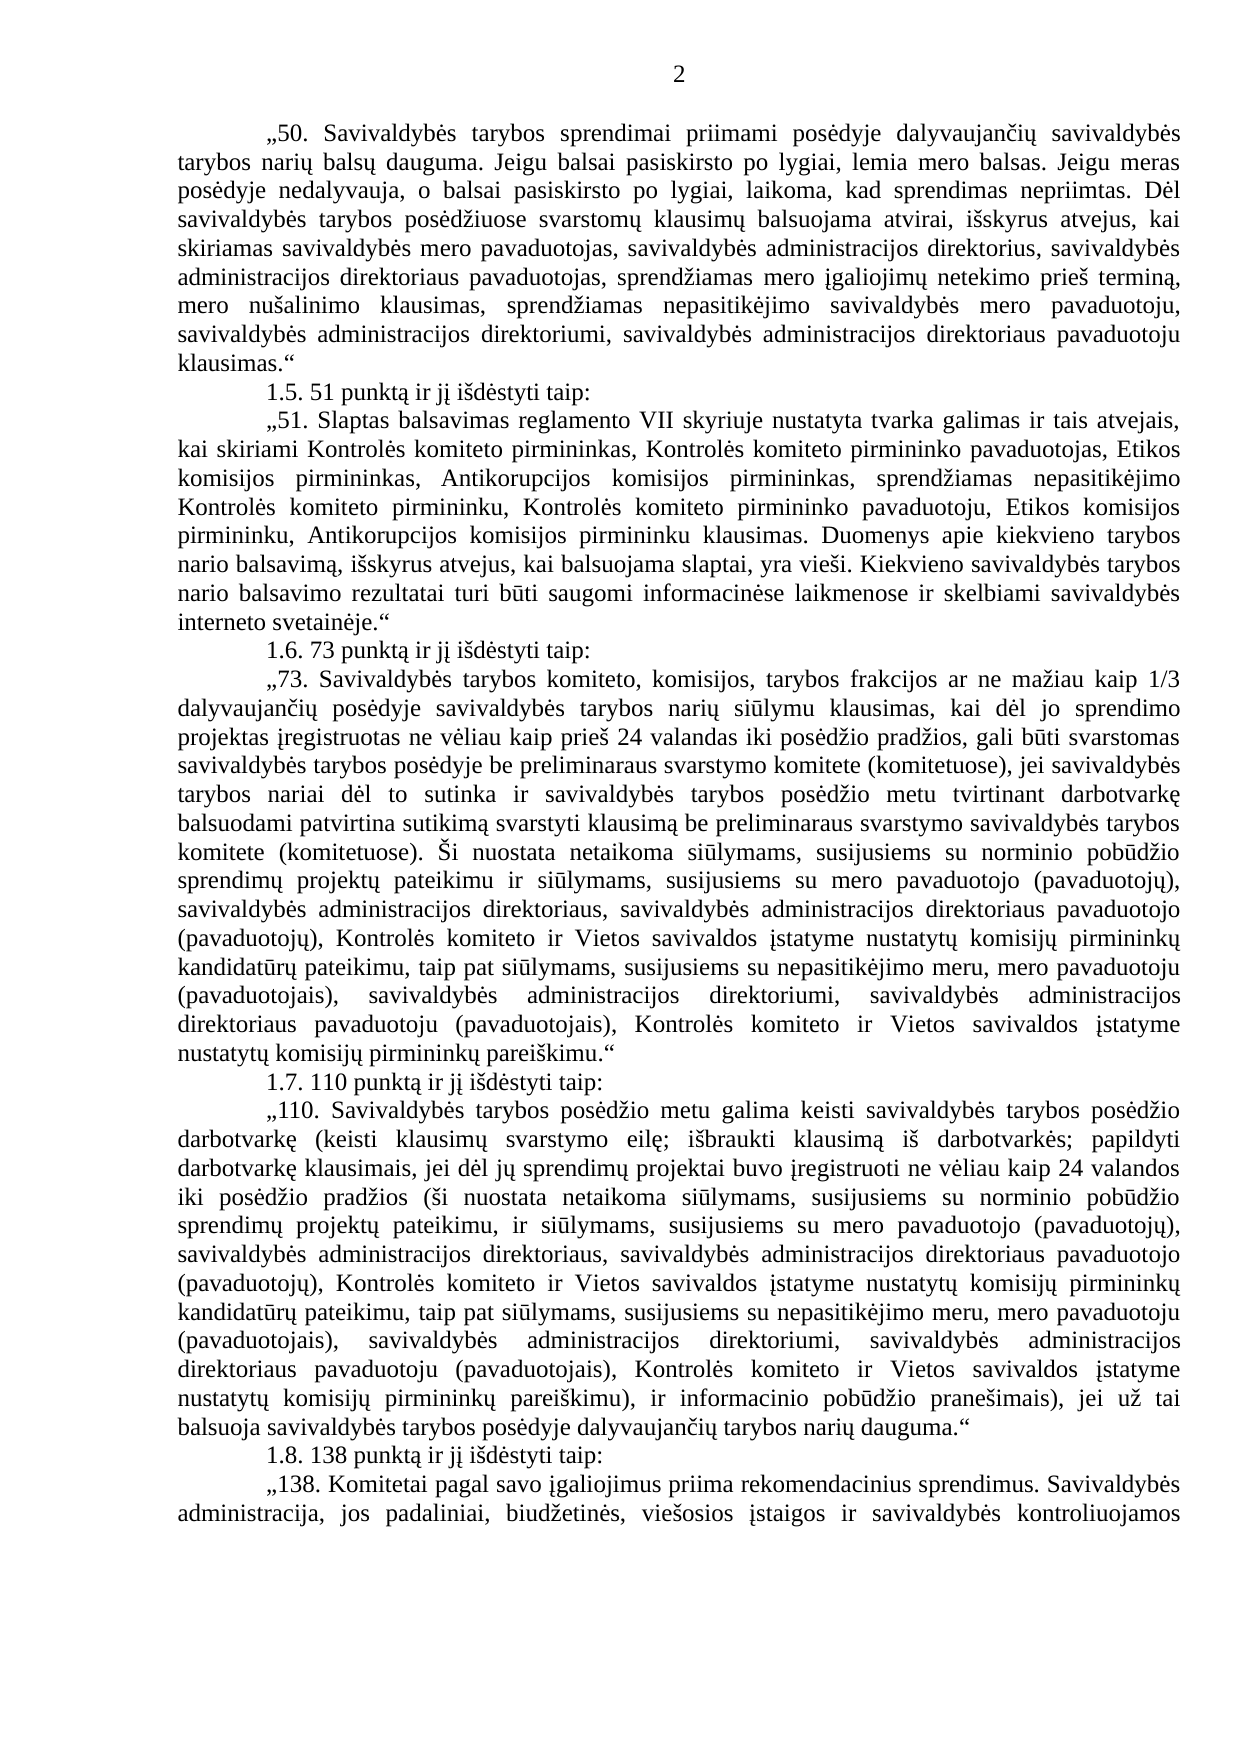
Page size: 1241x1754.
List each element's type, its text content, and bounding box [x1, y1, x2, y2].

text „138. Komitetai pagal savo įgaliojimus priima rekomendacinius sprendimus. Savivaldybės administracija, jos padaliniai, biudžetinės, viešosios įstaigos ir savivaldybės kontroliuojamos [177, 1469, 1181, 1527]
text 1.8. 138 punktą ir jį išdėstyti taip: [177, 1441, 1181, 1469]
text 1.6. 73 punktą ir jį išdėstyti taip: [177, 636, 1181, 664]
text „50. Savivaldybės tarybos sprendimai priimami posėdyje dalyvaujančių savivaldybės tarybos narių balsų dauguma. Jeigu balsai pasiskirsto po lygiai, lemia mero balsas. Jeigu meras posėdyje nedalyvauja, o balsai pasiskirsto po lygiai, laikoma, kad sprendimas nepriimtas. Dėl savivaldybės tarybos posėdžiuose svarstomų klausimų balsuojama atvirai, išskyrus atvejus, kai skiriamas savivaldybės mero pavaduotojas, savivaldybės administracijos direktorius, savivaldybės administracijos direktoriaus pavaduotojas, sprendžiamas mero įgaliojimų netekimo prieš terminą, mero nušalinimo klausimas, sprendžiamas nepasitikėjimo savivaldybės mero pavaduotoju, savivaldybės administracijos direktoriumi, savivaldybės administracijos direktoriaus pavaduotoju klausimas.“ [177, 118, 1181, 377]
text 1.7. 110 punktą ir jį išdėstyti taip: [177, 1067, 1181, 1096]
text „110. Savivaldybės tarybos posėdžio metu galima keisti savivaldybės tarybos posėdžio darbotvarkę (keisti klausimų svarstymo eilę; išbraukti klausimą iš darbotvarkės; papildyti darbotvarkę klausimais, jei dėl jų sprendimų projektai buvo įregistruoti ne vėliau kaip 24 valandos iki posėdžio pradžios (ši nuostata netaikoma siūlymams, susijusiems su norminio pobūdžio sprendimų projektų pateikimu, ir siūlymams, susijusiems su mero pavaduotojo (pavaduotojų), savivaldybės administracijos direktoriaus, savivaldybės administracijos direktoriaus pavaduotojo (pavaduotojų), Kontrolės komiteto ir Vietos savivaldos įstatyme nustatytų komisijų pirmininkų kandidatūrų pateikimu, taip pat siūlymams, susijusiems su nepasitikėjimo meru, mero pavaduotoju (pavaduotojais), savivaldybės administracijos direktoriumi, savivaldybės administracijos direktoriaus pavaduotoju (pavaduotojais), Kontrolės komiteto ir Vietos savivaldos įstatyme nustatytų komisijų pirmininkų pareiškimu), ir informacinio pobūdžio pranešimais), jei už tai balsuoja savivaldybės tarybos posėdyje dalyvaujančių tarybos narių dauguma.“ [177, 1096, 1181, 1441]
text „51. Slaptas balsavimas reglamento VII skyriuje nustatyta tvarka galimas ir tais atvejais, kai skiriami Kontrolės komiteto pirmininkas, Kontrolės komiteto pirmininko pavaduotojas, Etikos komisijos pirmininkas, Antikorupcijos komisijos pirmininkas, sprendžiamas nepasitikėjimo Kontrolės komiteto pirmininku, Kontrolės komiteto pirmininko pavaduotoju, Etikos komisijos pirmininku, Antikorupcijos komisijos pirmininku klausimas. Duomenys apie kiekvieno tarybos nario balsavimą, išskyrus atvejus, kai balsuojama slaptai, yra vieši. Kiekvieno savivaldybės tarybos nario balsavimo rezultatai turi būti saugomi informacinėse laikmenose ir skelbiami savivaldybės interneto svetainėje.“ [177, 406, 1181, 636]
text 1.5. 51 punktą ir jį išdėstyti taip: [177, 377, 1181, 406]
text „73. Savivaldybės tarybos komiteto, komisijos, tarybos frakcijos ar ne mažiau kaip 1/3 dalyvaujančių posėdyje savivaldybės tarybos narių siūlymu klausimas, kai dėl jo sprendimo projektas įregistruotas ne vėliau kaip prieš 24 valandas iki posėdžio pradžios, gali būti svarstomas savivaldybės tarybos posėdyje be preliminaraus svarstymo komitete (komitetuose), jei savivaldybės tarybos nariai dėl to sutinka ir savivaldybės tarybos posėdžio metu tvirtinant darbotvarkę balsuodami patvirtina sutikimą svarstyti klausimą be preliminaraus svarstymo savivaldybės tarybos komitete (komitetuose). Ši nuostata netaikoma siūlymams, susijusiems su norminio pobūdžio sprendimų projektų pateikimu ir siūlymams, susijusiems su mero pavaduotojo (pavaduotojų), savivaldybės administracijos direktoriaus, savivaldybės administracijos direktoriaus pavaduotojo (pavaduotojų), Kontrolės komiteto ir Vietos savivaldos įstatyme nustatytų komisijų pirmininkų kandidatūrų pateikimu, taip pat siūlymams, susijusiems su nepasitikėjimo meru, mero pavaduotoju (pavaduotojais), savivaldybės administracijos direktoriumi, savivaldybės administracijos direktoriaus pavaduotoju (pavaduotojais), Kontrolės komiteto ir Vietos savivaldos įstatyme nustatytų komisijų pirmininkų pareiškimu.“ [177, 664, 1181, 1067]
